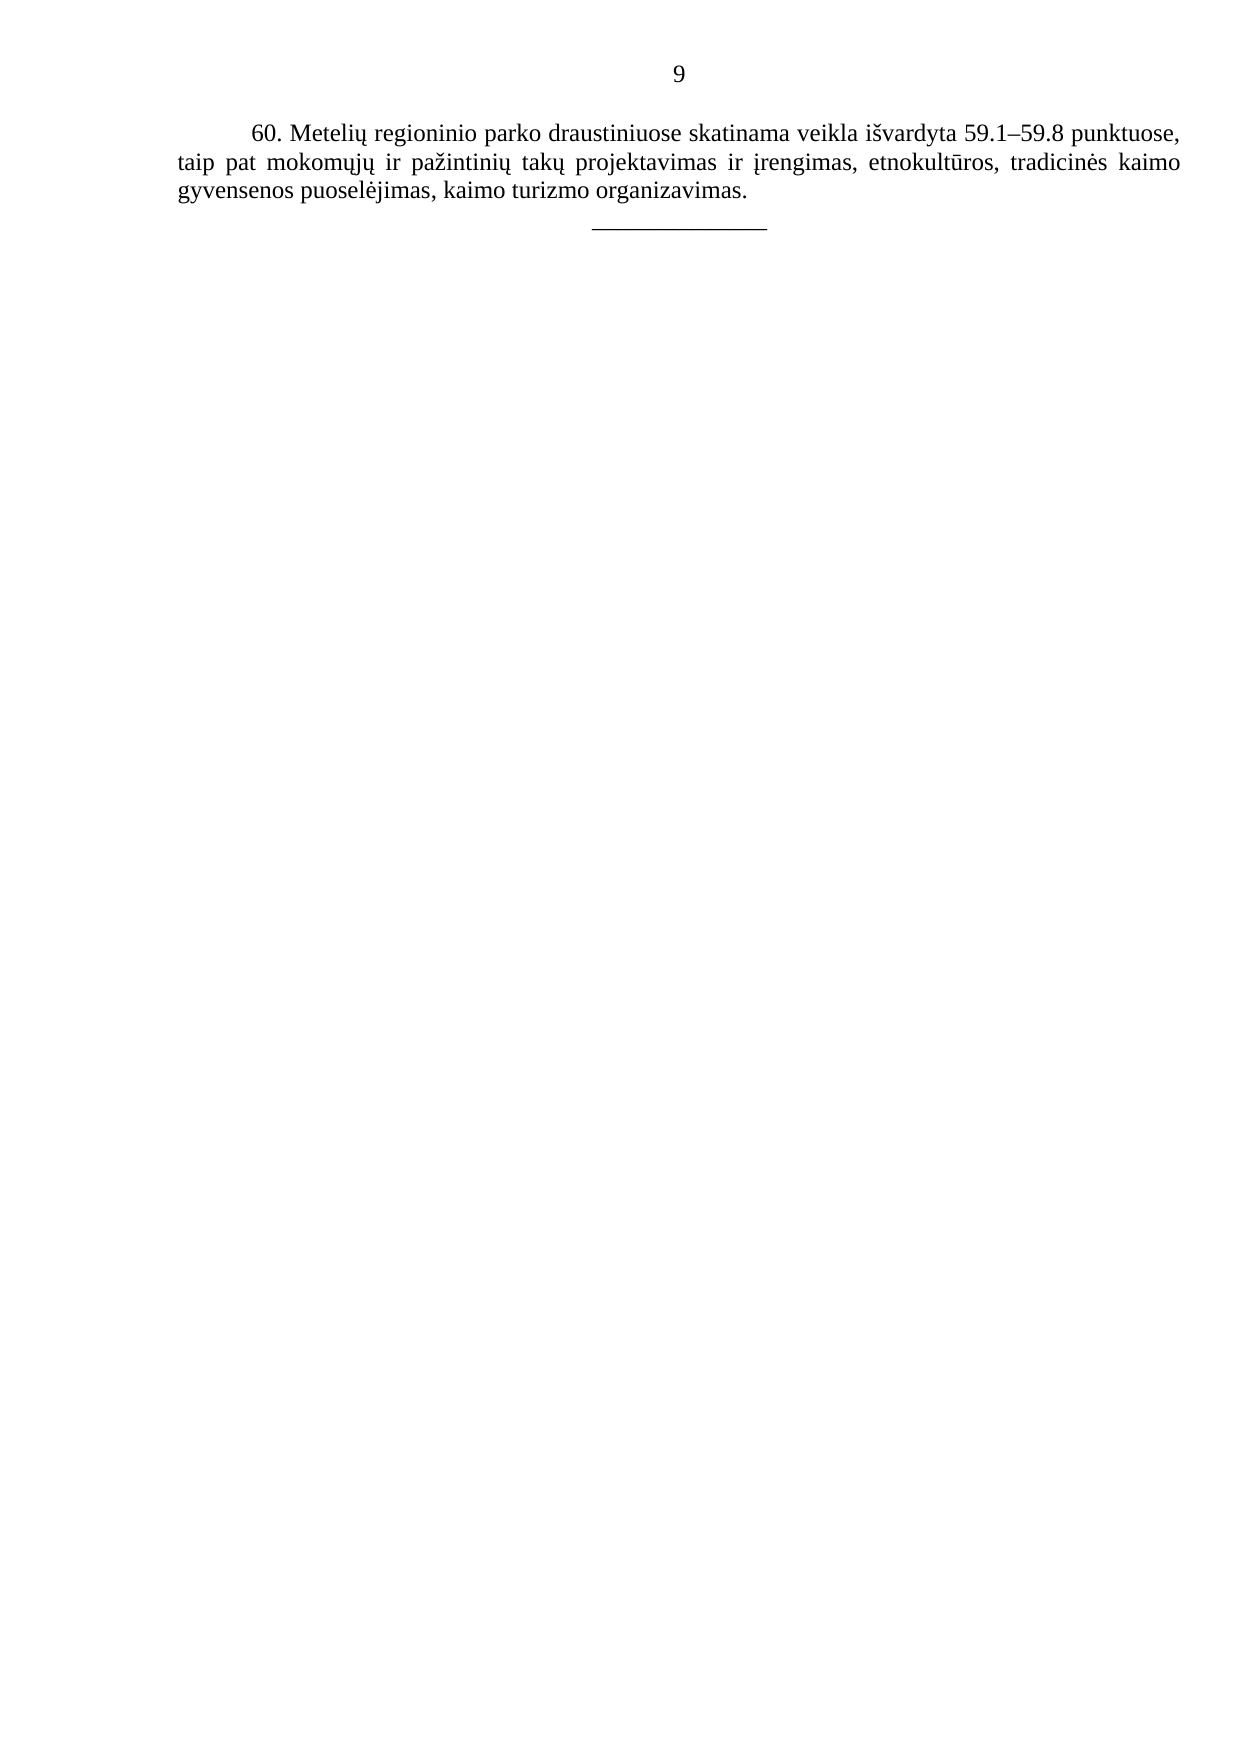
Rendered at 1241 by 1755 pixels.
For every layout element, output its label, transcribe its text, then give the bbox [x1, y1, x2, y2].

text 60. Metelių regioninio parko draustiniuose skatinama veikla išvardyta 59.1–59.8 punktuose, taip pat mokomųjų ir pažintinių takų projektavimas ir įrengimas, etnokultūros, tradicinės kaimo gyvensenos puoselėjimas, kaimo turizmo organizavimas. [177, 118, 1181, 204]
text ______________ [177, 204, 1181, 233]
